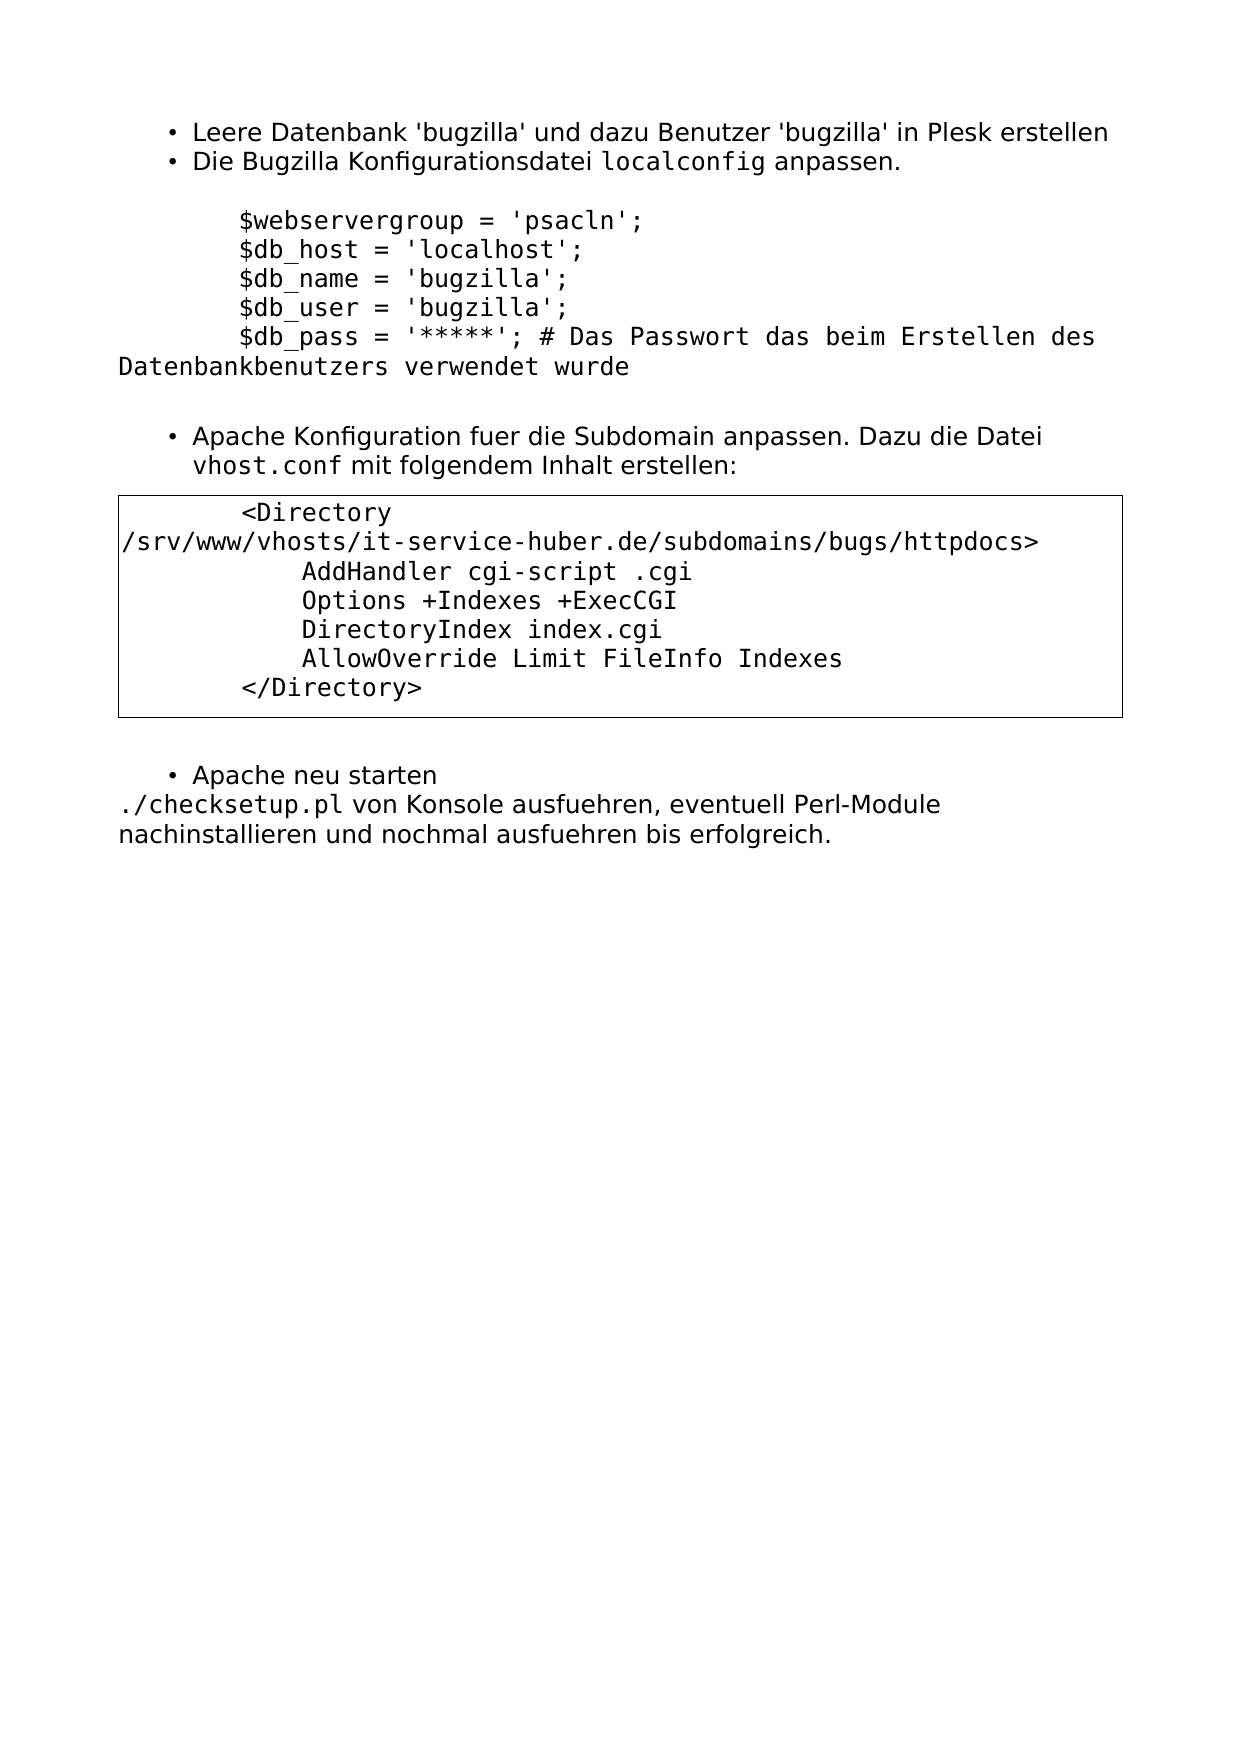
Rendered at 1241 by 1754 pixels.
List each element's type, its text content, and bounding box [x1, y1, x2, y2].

list Apache neu starten [177, 762, 1122, 791]
list Leere Datenbank 'bugzilla' und dazu Benutzer 'bugzilla' in Plesk erstellen [177, 118, 1122, 147]
text $webservergroup = 'psacln'; $db_host = 'localhost'; $db_name = 'bugzilla'; $db_user = 'bugzilla'; $db_pass = '*****'; # Das Passwort das beim Erstellen des Datenbankbenutzers verwendet wurde [118, 206, 1122, 381]
list Die Bugzilla Konfigurationsdatei localconfig anpassen. [177, 147, 1122, 176]
text ./checksetup.pl von Konsole ausfuehren, eventuell Perl-Module nachinstallieren und nochmal ausfuehren bis erfolgreich. [118, 791, 1122, 849]
table_header <Directory /srv/www/vhosts/it-service-huber.de/subdomains/bugs/httpdocs> AddHandler cgi-script .cgi Options +Indexes +ExecCGI DirectoryIndex index.cgi AllowOverride Limit FileInfo Indexes </Directory> [119, 496, 1122, 717]
list Apache Konfiguration fuer die Subdomain anpassen. Dazu die Datei vhost.conf mit folgendem Inhalt erstellen: [177, 422, 1122, 481]
